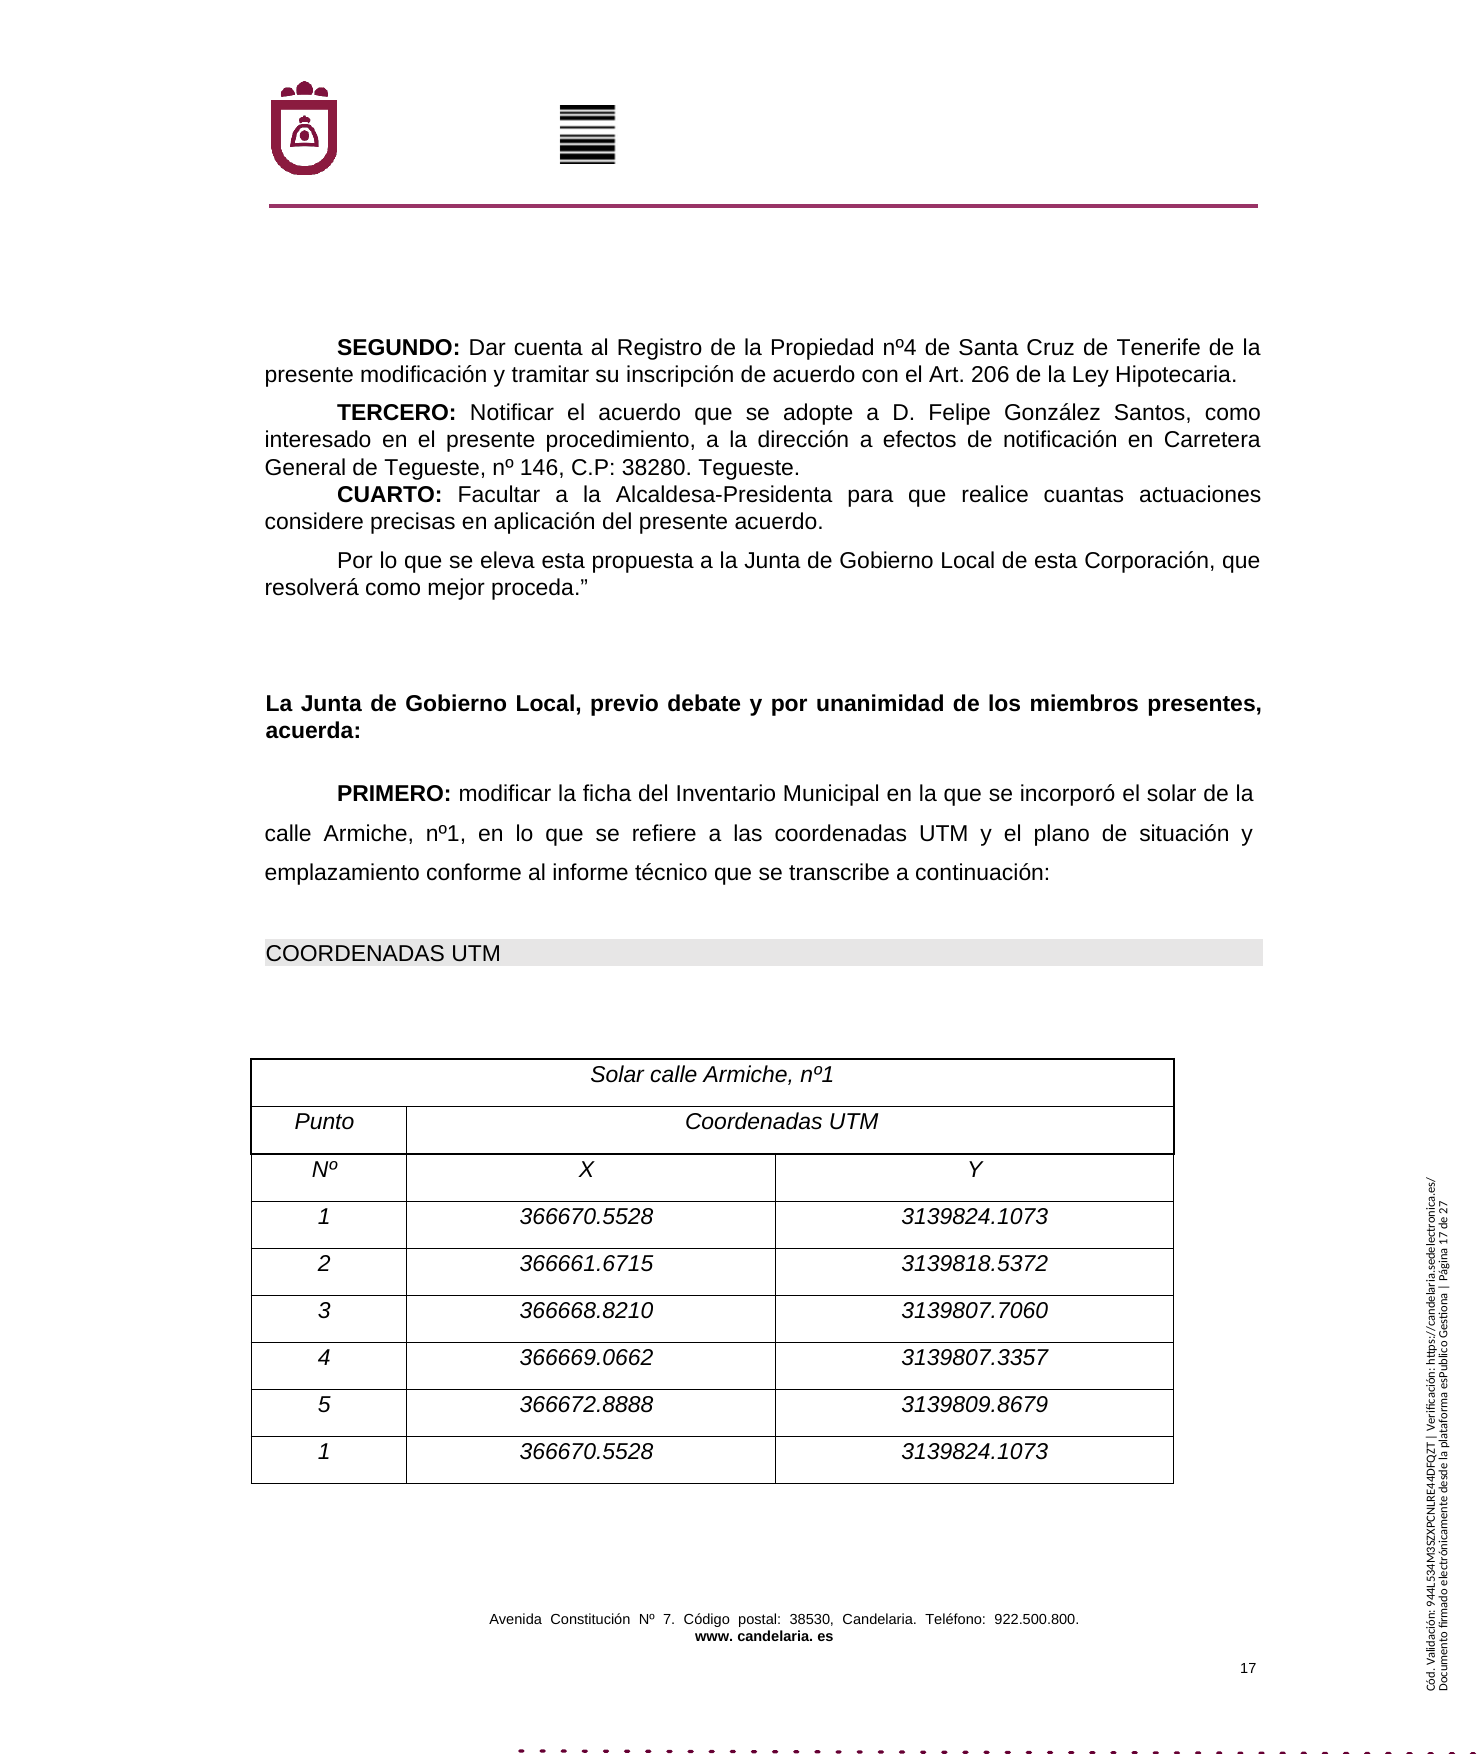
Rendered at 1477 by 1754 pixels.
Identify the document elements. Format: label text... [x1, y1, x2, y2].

table_cell 3139824.1073 [901, 1437, 1173, 1483]
table_cell 5 [252, 1390, 406, 1436]
text PRIMERO: modificar la ficha del Inventario Municipal en la que se incorporó el solar de la calle Armiche, nº1, en lo que se refiere a las coordenadas UTM y el plano de situación y emplazamiento conforme al informe técnico que se transcribe a continuación: [264, 780, 1255, 886]
table_cell 366661.6715 [407, 1249, 775, 1295]
table_cell 1 [252, 1437, 406, 1483]
table_cell 3139807.3357 [901, 1343, 1173, 1389]
text La Junta de Gobierno Local, previo debate y por unanimidad de los miembros presentes, acuerda: [265, 689, 1263, 743]
text Por lo que se eleva esta propuesta a la Junta de Gobierno Local de esta Corporación, que resolverá como mejor proceda.” [264, 547, 1262, 600]
table_cell [901, 1107, 1173, 1153]
table_cell Coordenadas UTM [407, 1107, 901, 1153]
table_cell 366669.0662 [407, 1343, 775, 1389]
table_header [252, 1060, 406, 1106]
table_cell 366670.5528 [407, 1202, 775, 1248]
table_cell Nº [252, 1155, 406, 1201]
table_header Solar calle Armiche, nº1 [406, 1060, 901, 1106]
table_cell 3139824.1073 [901, 1202, 1173, 1248]
table_cell X [407, 1155, 775, 1201]
table_cell 3 [252, 1296, 406, 1342]
text TERCERO: Notificar el acuerdo que se adopte a D. Felipe González Santos, como interesado en el presente procedimiento, a la dirección a efectos de notificación en Carretera General de Tegueste, nº 146, C.P: 38280. Tegueste. [264, 399, 1262, 480]
table_cell 2 [252, 1249, 406, 1295]
table_cell [776, 1249, 901, 1295]
table_cell [776, 1296, 901, 1342]
table_cell [776, 1155, 901, 1201]
table_cell Y [901, 1155, 1173, 1201]
table_cell 3139807.7060 [901, 1296, 1173, 1342]
table_cell 3139809.8679 [901, 1390, 1173, 1436]
table_cell 366672.8888 [407, 1390, 775, 1436]
table_cell [776, 1343, 901, 1389]
table_cell [776, 1202, 901, 1248]
text SEGUNDO: Dar cuenta al Registro de la Propiedad nº4 de Santa Cruz de Tenerife de la presente modificación y tramitar su inscripción de acuerdo con el Art. 206 de la Ley Hipotecaria. [264, 334, 1262, 387]
text COORDENADAS UTM [265, 939, 1263, 966]
text CUARTO: Facultar a la Alcaldesa-Presidenta para que realice cuantas actuaciones considere precisas en aplicación del presente acuerdo. [264, 481, 1262, 534]
table_cell 1 [252, 1202, 406, 1248]
table_cell Punto [252, 1107, 406, 1153]
table_cell 366668.8210 [407, 1296, 775, 1342]
table_cell 4 [252, 1343, 406, 1389]
table_cell [776, 1437, 901, 1483]
table_cell 3139818.5372 [901, 1249, 1173, 1295]
table_header [901, 1060, 1173, 1106]
table_cell 366670.5528 [407, 1437, 775, 1483]
table_cell [776, 1390, 901, 1436]
